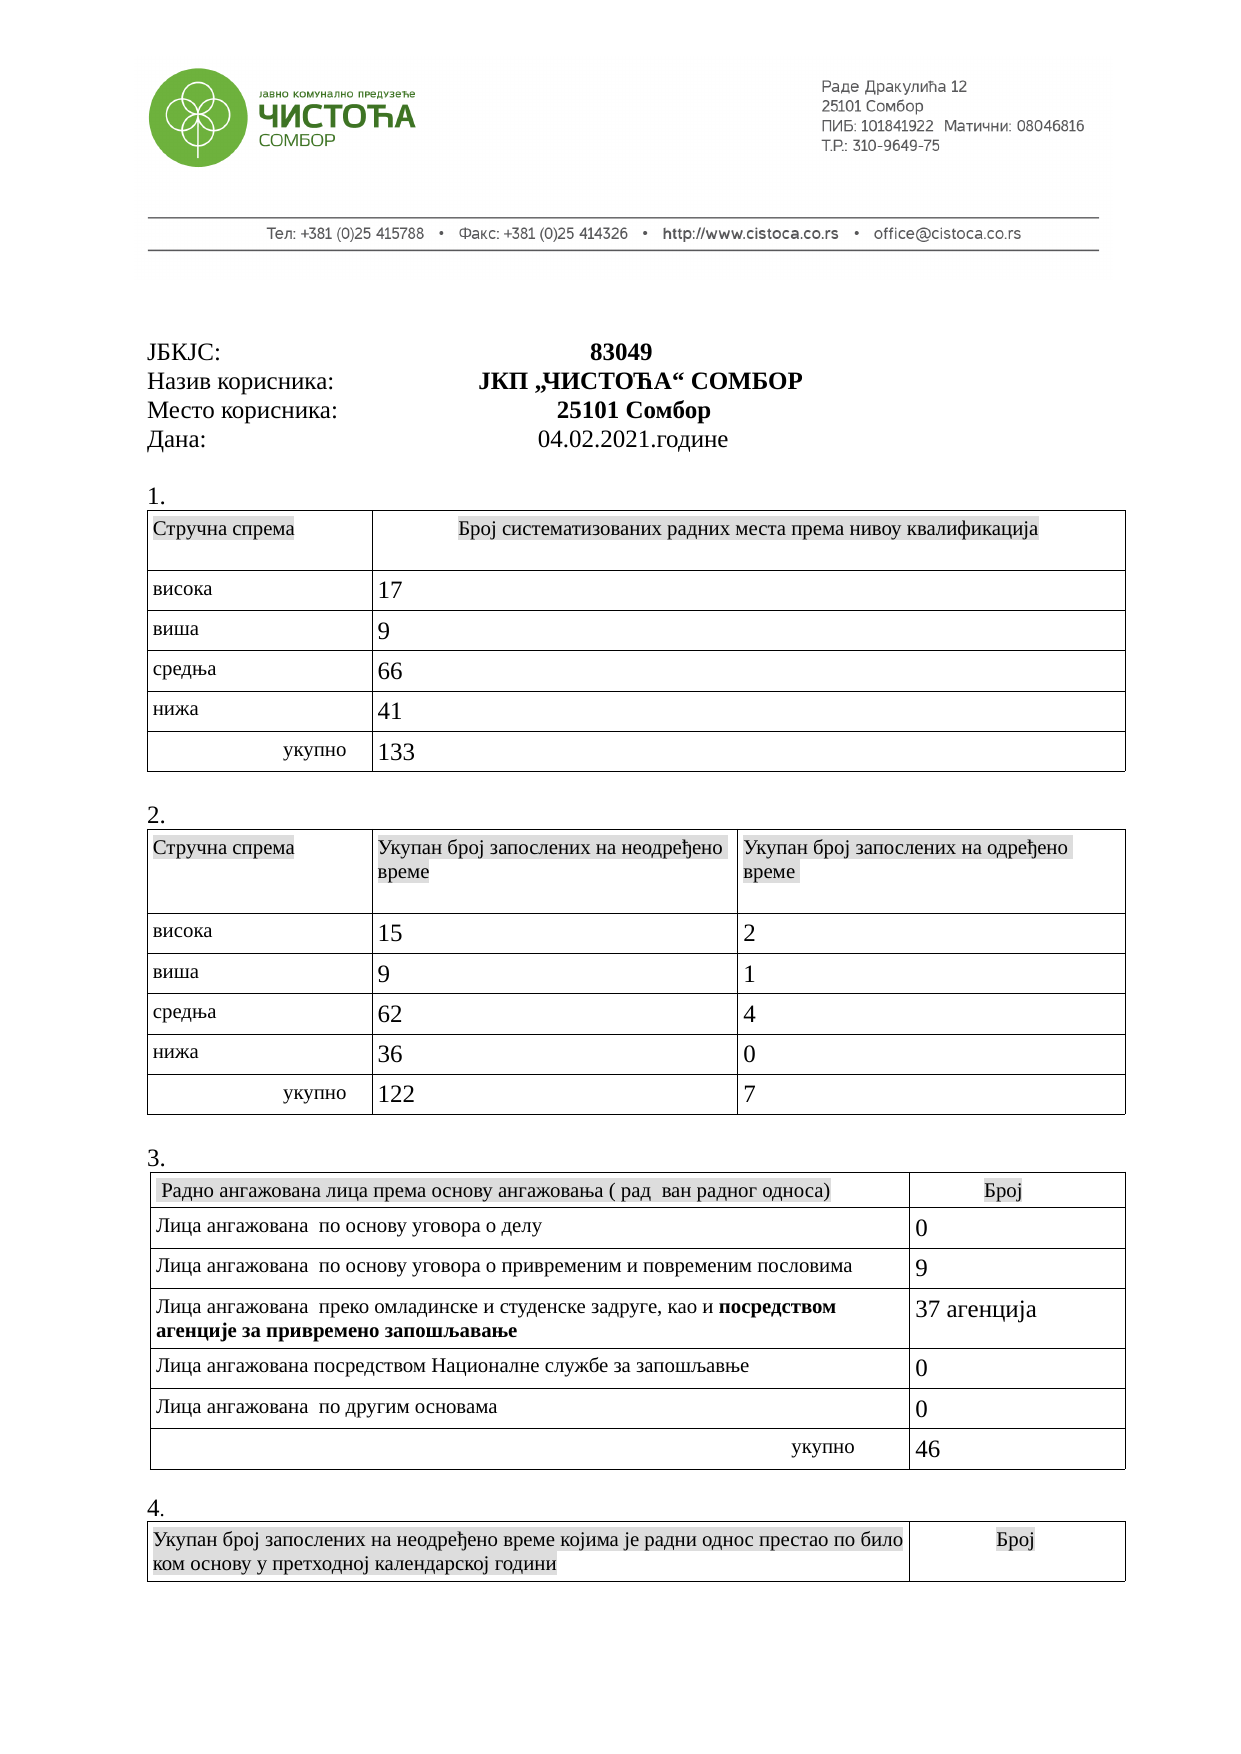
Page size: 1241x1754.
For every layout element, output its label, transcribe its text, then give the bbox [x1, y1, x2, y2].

table_header Укупан број запослених на неодређено време којима је радни однос престао по било ком основу у претходној календарској години [148, 1522, 909, 1581]
table_cell средња [148, 651, 372, 691]
table_cell средња [148, 994, 372, 1033]
table_cell укупно [148, 1075, 372, 1114]
table_cell висока [148, 914, 372, 953]
text Дана: 04.02.2021.године [147, 424, 1125, 452]
picture [134, 56, 1114, 280]
table_cell нижа [148, 1035, 372, 1074]
table_header Број [910, 1522, 1125, 1581]
text Место корисника: 25101 Сомбор [147, 395, 1125, 424]
table_cell 0 [738, 1035, 1125, 1074]
table_cell Лица ангажована по основу уговора о привременим и повременим пословима [151, 1249, 909, 1288]
table_header Укупан број запослених на одређено време [738, 830, 1125, 912]
table_cell 46 [910, 1429, 1125, 1468]
table_cell 9 [373, 611, 1125, 650]
table_cell 2 [738, 914, 1125, 953]
table_cell Лица ангажована по основу уговора о делу [151, 1208, 909, 1248]
table_cell 66 [373, 651, 1125, 691]
table_cell 0 [910, 1349, 1125, 1388]
text ЈБКЈС: 83049 [147, 337, 1125, 366]
table_cell 7 [738, 1075, 1125, 1114]
table_cell висока [148, 571, 372, 610]
table_header Радно ангажована лица према основу ангажовања ( рад ван радног односа) [151, 1173, 909, 1207]
table_header Број [910, 1173, 1125, 1207]
table_cell Лица ангажована посредством Националне службе за запошљавње [151, 1349, 909, 1388]
table_cell 0 [910, 1208, 1125, 1248]
table_cell 37 агенција [910, 1289, 1125, 1348]
text 4. [147, 1493, 1125, 1521]
table_cell виша [148, 611, 372, 650]
table_cell укупно [148, 732, 372, 771]
text 3. [147, 1143, 1125, 1172]
table_cell виша [148, 954, 372, 993]
table_cell Лица ангажована преко омладинске и студенске задруге, као и посредством агенције за привремено запошљавање [151, 1289, 909, 1348]
table_cell 36 [373, 1035, 737, 1074]
table_cell 15 [373, 914, 737, 953]
text 2. [147, 800, 1125, 829]
table_cell 41 [373, 692, 1125, 731]
text Назив корисника: ЈКП „ЧИСТОЋА“ СОМБОР [147, 366, 1125, 395]
table_cell 133 [373, 732, 1125, 771]
table_cell 1 [738, 954, 1125, 993]
table_cell 0 [910, 1389, 1125, 1428]
table_cell 122 [373, 1075, 737, 1114]
table_cell укупно [151, 1429, 909, 1468]
table_header Стручна спрема [148, 511, 372, 569]
table_cell 17 [373, 571, 1125, 610]
table_cell Лица ангажована по другим основама [151, 1389, 909, 1428]
table_header Стручна спрема [148, 830, 372, 912]
table_cell 9 [910, 1249, 1125, 1288]
table_cell 9 [373, 954, 737, 993]
table_cell 62 [373, 994, 737, 1033]
table_cell 4 [738, 994, 1125, 1033]
table_header Укупан број запослених на неодређено време [373, 830, 737, 912]
text 1. [147, 481, 1125, 510]
table_header Број систематизованих радних места према нивоу квалификација [373, 511, 1125, 569]
table_cell нижа [148, 692, 372, 731]
